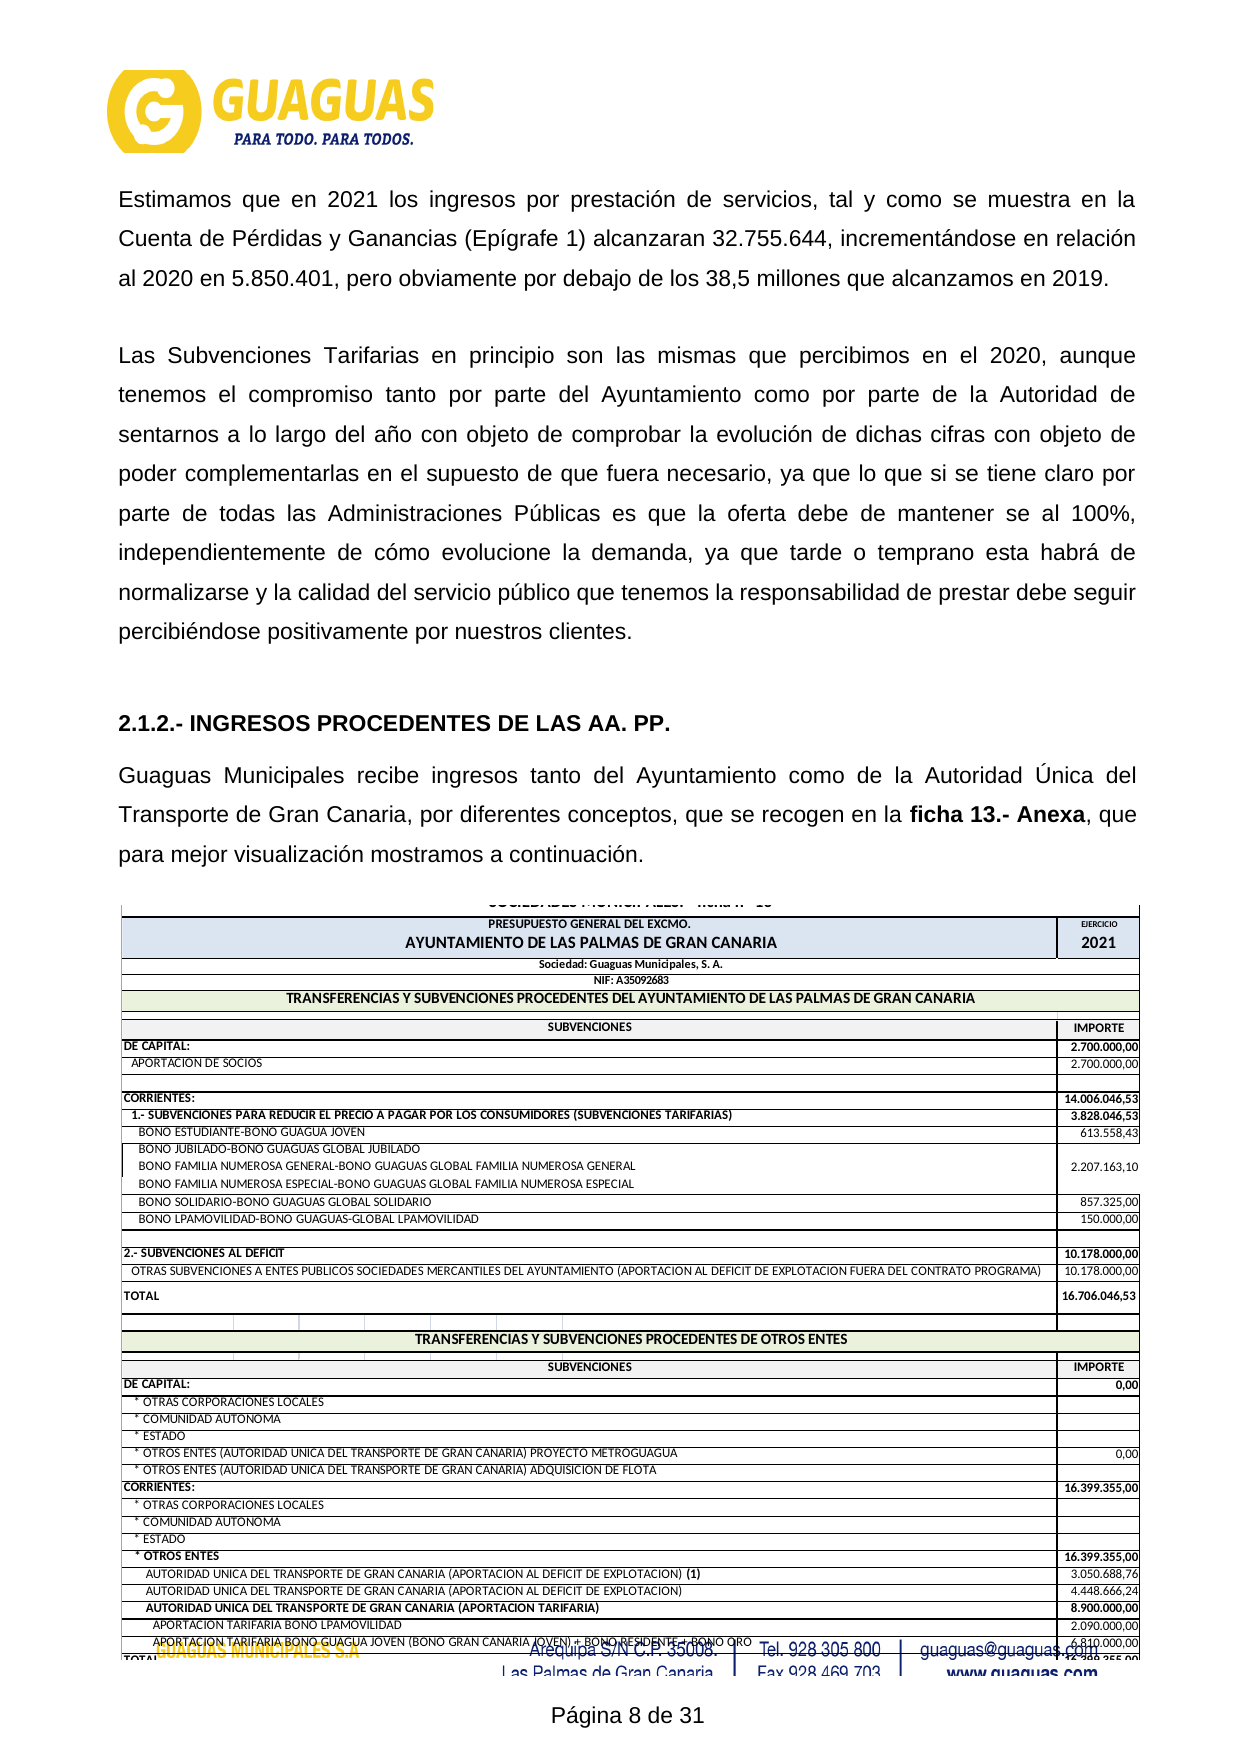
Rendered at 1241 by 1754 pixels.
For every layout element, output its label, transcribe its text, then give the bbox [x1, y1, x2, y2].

text Estimamos que en 2021 los ingresos por prestación de servicios, tal y como se muestra en la Cuenta de Pérdidas y Ganancias (Epígrafe 1) alcanzaran 32.755.644, incrementándose en relación al 2020 en 5.850.401, pero obviamente por debajo de los 38,5 millones que alcanzamos en 2019. [118, 186, 1137, 291]
text 2.1.2.- INGRESOS PROCEDENTES DE LAS AA. PP. [118, 710, 1137, 736]
text Guaguas Municipales recibe ingresos tanto del Ayuntamiento como de la Autoridad Única del Transporte de Gran Canaria, por diferentes conceptos, que se recogen en la ficha 13.- Anexa, que para mejor visualización mostramos a continuación. [118, 762, 1137, 867]
text Las Subvenciones Tarifarias en principio son las mismas que percibimos en el 2020, aunque tenemos el compromiso tanto por parte del Ayuntamiento como por parte de la Autoridad de sentarnos a lo largo del año con objeto de comprobar la evolución de dichas cifras con objeto de poder complementarlas en el supuesto de que fuera necesario, ya que lo que si se tiene claro por parte de todas las Administraciones Públicas es que la oferta debe de mantener se al 100%, independientemente de cómo evolucione la demanda, ya que tarde o temprano esta habrá de normalizarse y la calidad del servicio público que tenemos la responsabilidad de prestar debe seguir percibiéndose positivamente por nuestros clientes. [118, 342, 1137, 644]
